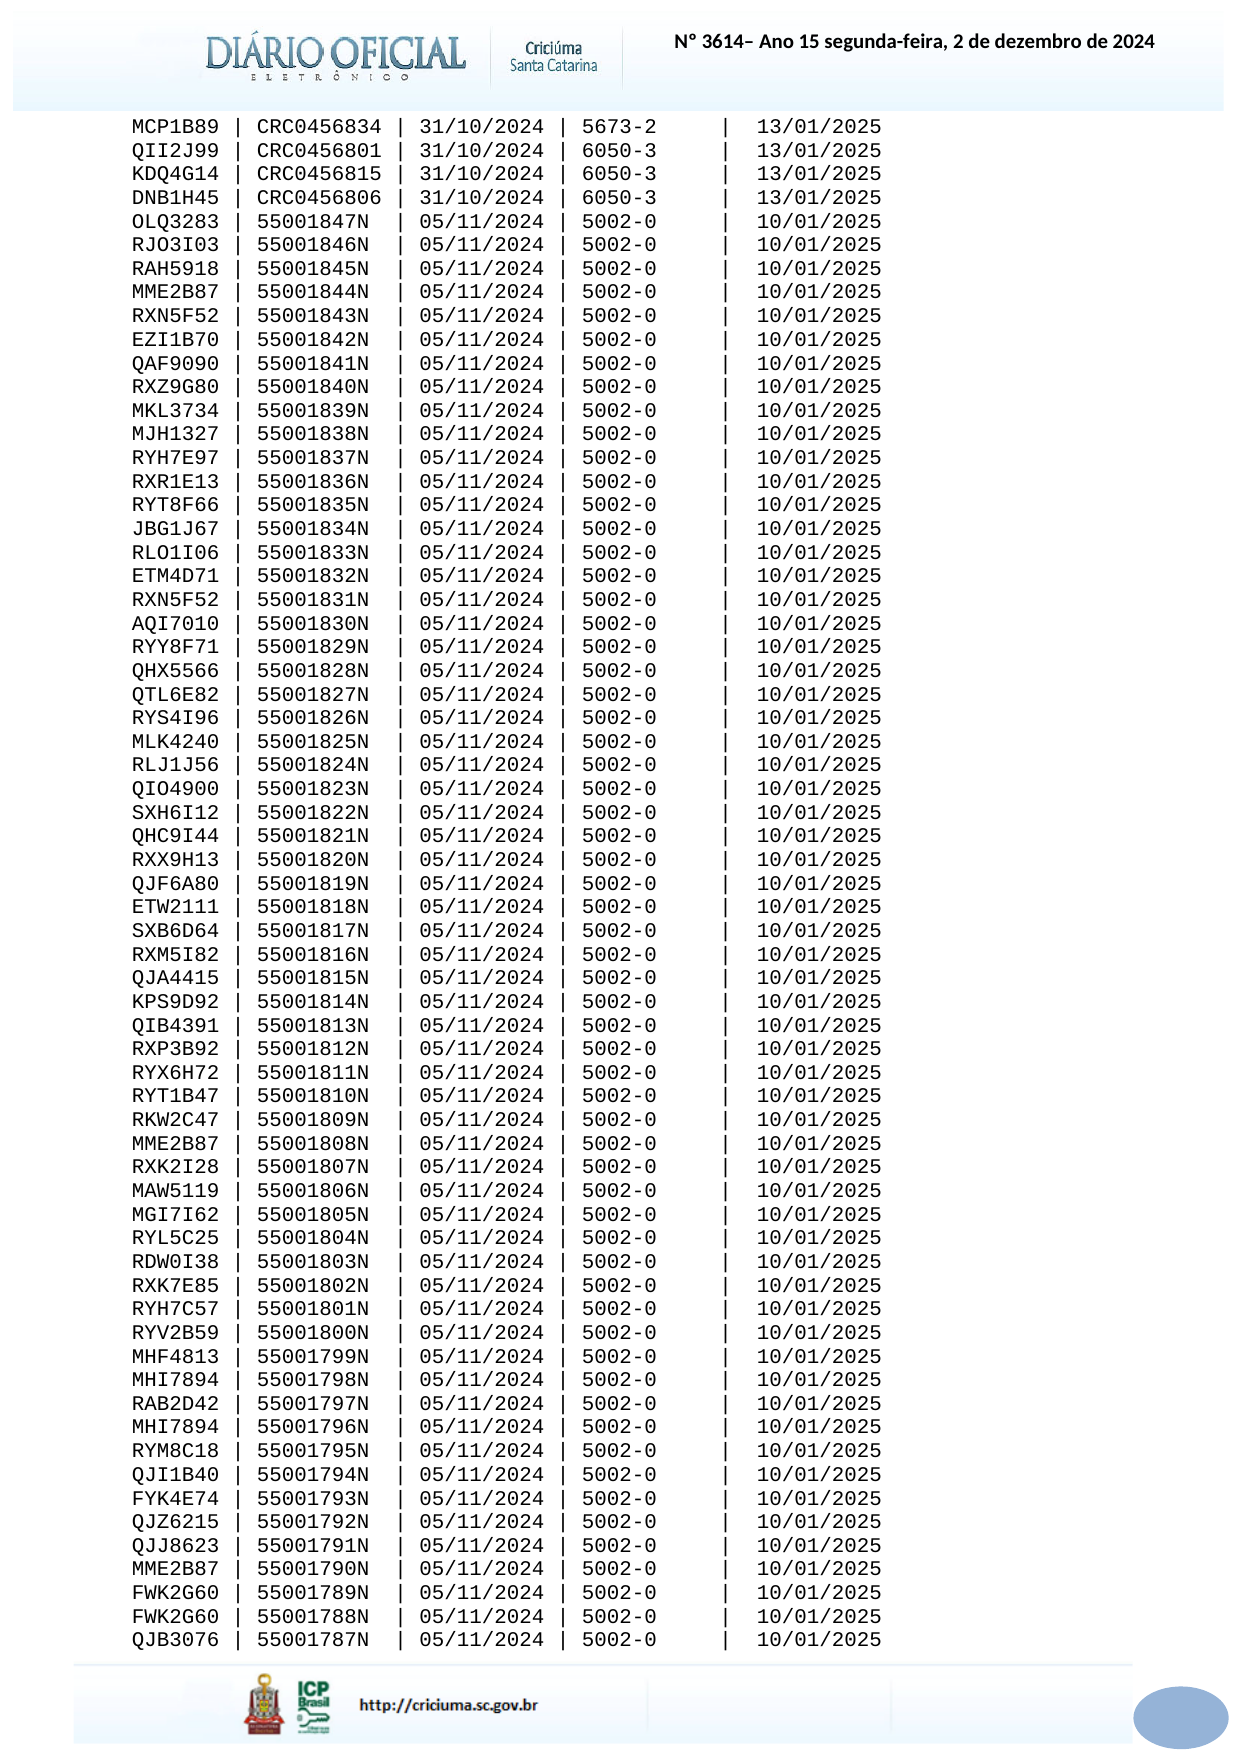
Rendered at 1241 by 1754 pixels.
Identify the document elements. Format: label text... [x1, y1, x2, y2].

text RXN5F52 | 55001843N | 05/11/2024 | 5002-0 | 10/01/2025 [44, 305, 1181, 329]
text SXH6I12 | 55001822N | 05/11/2024 | 5002-0 | 10/01/2025 [44, 802, 1181, 825]
text RYL5C25 | 55001804N | 05/11/2024 | 5002-0 | 10/01/2025 [44, 1227, 1181, 1251]
text MKL3734 | 55001839N | 05/11/2024 | 5002-0 | 10/01/2025 [44, 400, 1181, 423]
text MGI7I62 | 55001805N | 05/11/2024 | 5002-0 | 10/01/2025 [44, 1204, 1181, 1227]
text RYH7C57 | 55001801N | 05/11/2024 | 5002-0 | 10/01/2025 [44, 1298, 1181, 1322]
text RXP3B92 | 55001812N | 05/11/2024 | 5002-0 | 10/01/2025 [44, 1038, 1181, 1062]
text EZI1B70 | 55001842N | 05/11/2024 | 5002-0 | 10/01/2025 [44, 329, 1181, 352]
text QJF6A80 | 55001819N | 05/11/2024 | 5002-0 | 10/01/2025 [44, 873, 1181, 896]
text QHC9I44 | 55001821N | 05/11/2024 | 5002-0 | 10/01/2025 [44, 825, 1181, 849]
text QIO4900 | 55001823N | 05/11/2024 | 5002-0 | 10/01/2025 [44, 778, 1181, 802]
text RLO1I06 | 55001833N | 05/11/2024 | 5002-0 | 10/01/2025 [44, 542, 1181, 565]
text RKW2C47 | 55001809N | 05/11/2024 | 5002-0 | 10/01/2025 [44, 1109, 1181, 1133]
text QJZ6215 | 55001792N | 05/11/2024 | 5002-0 | 10/01/2025 [44, 1511, 1181, 1535]
text RYH7E97 | 55001837N | 05/11/2024 | 5002-0 | 10/01/2025 [44, 447, 1181, 471]
text RXK7E85 | 55001802N | 05/11/2024 | 5002-0 | 10/01/2025 [44, 1275, 1181, 1298]
text RDW0I38 | 55001803N | 05/11/2024 | 5002-0 | 10/01/2025 [44, 1251, 1181, 1275]
text RYT8F66 | 55001835N | 05/11/2024 | 5002-0 | 10/01/2025 [44, 494, 1181, 518]
text ETW2111 | 55001818N | 05/11/2024 | 5002-0 | 10/01/2025 [44, 896, 1181, 920]
text RYY8F71 | 55001829N | 05/11/2024 | 5002-0 | 10/01/2025 [44, 636, 1181, 660]
text RAB2D42 | 55001797N | 05/11/2024 | 5002-0 | 10/01/2025 [44, 1393, 1181, 1417]
text QAF9090 | 55001841N | 05/11/2024 | 5002-0 | 10/01/2025 [44, 352, 1181, 376]
text RYS4I96 | 55001826N | 05/11/2024 | 5002-0 | 10/01/2025 [44, 707, 1181, 731]
text KDQ4G14 | CRC0456815 | 31/10/2024 | 6050-3 | 13/01/2025 [44, 163, 1181, 187]
text MME2B87 | 55001808N | 05/11/2024 | 5002-0 | 10/01/2025 [44, 1133, 1181, 1156]
text QJB3076 | 55001787N | 05/11/2024 | 5002-0 | 10/01/2025 [44, 1629, 1181, 1653]
text DNB1H45 | CRC0456806 | 31/10/2024 | 6050-3 | 13/01/2025 [44, 187, 1181, 211]
text RXZ9G80 | 55001840N | 05/11/2024 | 5002-0 | 10/01/2025 [44, 376, 1181, 400]
text MME2B87 | 55001844N | 05/11/2024 | 5002-0 | 10/01/2025 [44, 282, 1181, 305]
text QTL6E82 | 55001827N | 05/11/2024 | 5002-0 | 10/01/2025 [44, 683, 1181, 707]
text MCP1B89 | CRC0456834 | 31/10/2024 | 5673-2 | 13/01/2025 [44, 116, 1181, 140]
text RJO3I03 | 55001846N | 05/11/2024 | 5002-0 | 10/01/2025 [44, 234, 1181, 258]
text RXM5I82 | 55001816N | 05/11/2024 | 5002-0 | 10/01/2025 [44, 944, 1181, 967]
text SXB6D64 | 55001817N | 05/11/2024 | 5002-0 | 10/01/2025 [44, 920, 1181, 944]
text MHI7894 | 55001798N | 05/11/2024 | 5002-0 | 10/01/2025 [44, 1369, 1181, 1393]
text OLQ3283 | 55001847N | 05/11/2024 | 5002-0 | 10/01/2025 [44, 211, 1181, 234]
text QIB4391 | 55001813N | 05/11/2024 | 5002-0 | 10/01/2025 [44, 1014, 1181, 1038]
text FWK2G60 | 55001789N | 05/11/2024 | 5002-0 | 10/01/2025 [44, 1582, 1181, 1606]
text MJH1327 | 55001838N | 05/11/2024 | 5002-0 | 10/01/2025 [44, 423, 1181, 447]
text QII2J99 | CRC0456801 | 31/10/2024 | 6050-3 | 13/01/2025 [44, 140, 1181, 163]
text RLJ1J56 | 55001824N | 05/11/2024 | 5002-0 | 10/01/2025 [44, 754, 1181, 778]
text JBG1J67 | 55001834N | 05/11/2024 | 5002-0 | 10/01/2025 [44, 518, 1181, 542]
text KPS9D92 | 55001814N | 05/11/2024 | 5002-0 | 10/01/2025 [44, 991, 1181, 1014]
text RXX9H13 | 55001820N | 05/11/2024 | 5002-0 | 10/01/2025 [44, 849, 1181, 873]
text RYM8C18 | 55001795N | 05/11/2024 | 5002-0 | 10/01/2025 [44, 1440, 1181, 1464]
text RYT1B47 | 55001810N | 05/11/2024 | 5002-0 | 10/01/2025 [44, 1086, 1181, 1109]
text MLK4240 | 55001825N | 05/11/2024 | 5002-0 | 10/01/2025 [44, 731, 1181, 754]
text RXR1E13 | 55001836N | 05/11/2024 | 5002-0 | 10/01/2025 [44, 471, 1181, 494]
text RXN5F52 | 55001831N | 05/11/2024 | 5002-0 | 10/01/2025 [44, 589, 1181, 613]
text ETM4D71 | 55001832N | 05/11/2024 | 5002-0 | 10/01/2025 [44, 565, 1181, 589]
text QJI1B40 | 55001794N | 05/11/2024 | 5002-0 | 10/01/2025 [44, 1464, 1181, 1487]
text RYV2B59 | 55001800N | 05/11/2024 | 5002-0 | 10/01/2025 [44, 1322, 1181, 1346]
text QJJ8623 | 55001791N | 05/11/2024 | 5002-0 | 10/01/2025 [44, 1535, 1181, 1558]
text QJA4415 | 55001815N | 05/11/2024 | 5002-0 | 10/01/2025 [44, 967, 1181, 991]
text MAW5119 | 55001806N | 05/11/2024 | 5002-0 | 10/01/2025 [44, 1180, 1181, 1204]
text AQI7010 | 55001830N | 05/11/2024 | 5002-0 | 10/01/2025 [44, 613, 1181, 636]
text QHX5566 | 55001828N | 05/11/2024 | 5002-0 | 10/01/2025 [44, 660, 1181, 683]
text RAH5918 | 55001845N | 05/11/2024 | 5002-0 | 10/01/2025 [44, 258, 1181, 282]
text FYK4E74 | 55001793N | 05/11/2024 | 5002-0 | 10/01/2025 [44, 1487, 1181, 1511]
text FWK2G60 | 55001788N | 05/11/2024 | 5002-0 | 10/01/2025 [44, 1606, 1181, 1629]
text MHI7894 | 55001796N | 05/11/2024 | 5002-0 | 10/01/2025 [44, 1417, 1181, 1440]
text RXK2I28 | 55001807N | 05/11/2024 | 5002-0 | 10/01/2025 [44, 1156, 1181, 1180]
text RYX6H72 | 55001811N | 05/11/2024 | 5002-0 | 10/01/2025 [44, 1062, 1181, 1086]
text MHF4813 | 55001799N | 05/11/2024 | 5002-0 | 10/01/2025 [44, 1346, 1181, 1369]
text MME2B87 | 55001790N | 05/11/2024 | 5002-0 | 10/01/2025 [44, 1558, 1181, 1582]
